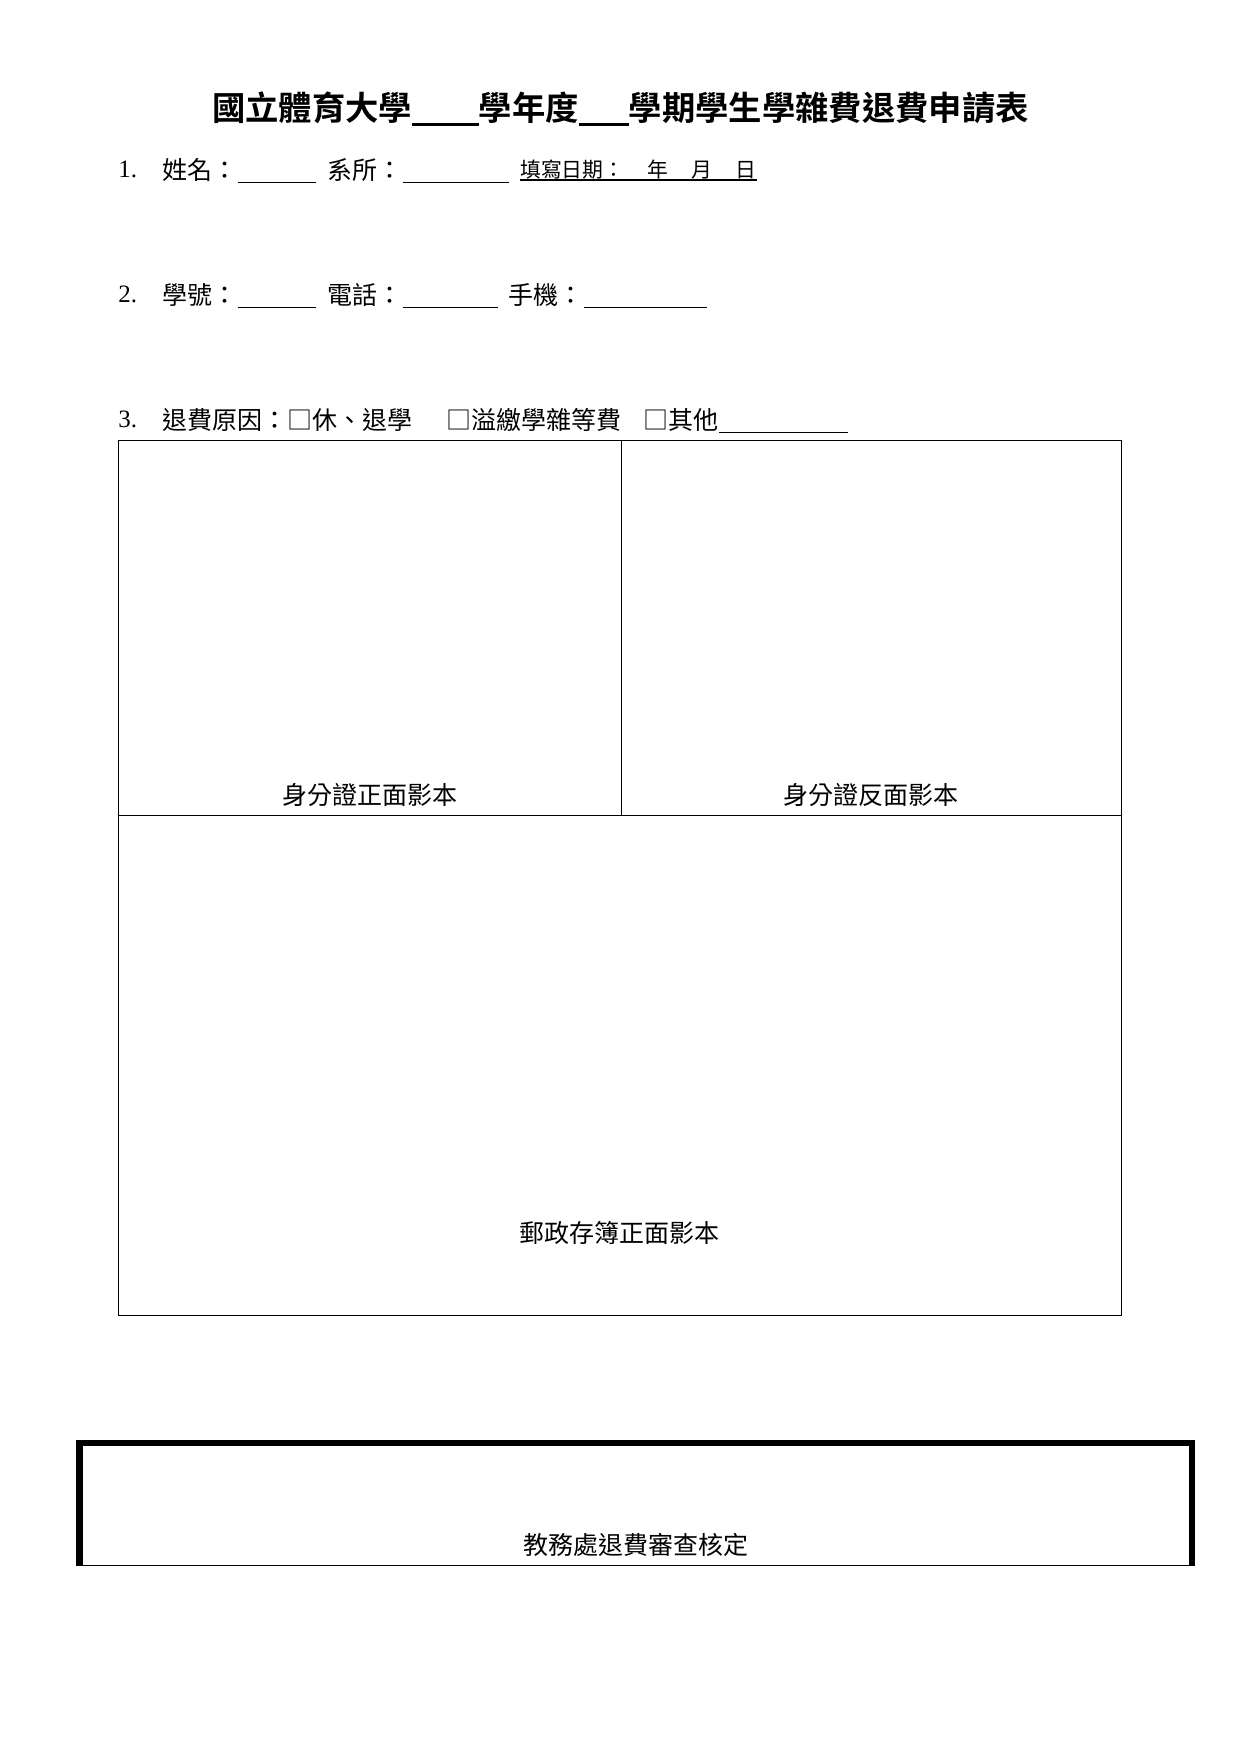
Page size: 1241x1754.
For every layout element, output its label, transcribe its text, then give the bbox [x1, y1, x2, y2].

text 國立體育大學 學年度 學期學生學雜費退費申請表 [118, 64, 1122, 127]
list 退費原因：□休、退學 □溢繳學雜等費 □其他 [118, 377, 1122, 439]
list 姓名： 系所： 填寫日期： 年 月 日 [118, 127, 1122, 189]
table_header 身分證反面影本 [622, 441, 1121, 814]
table_cell 郵政存簿正面影本 [119, 816, 1121, 1314]
table_header 身分證正面影本 [119, 441, 621, 814]
table_header 教務處退費審查核定 [83, 1446, 1189, 1564]
list 學號： 電話： 手機： [118, 252, 1122, 314]
